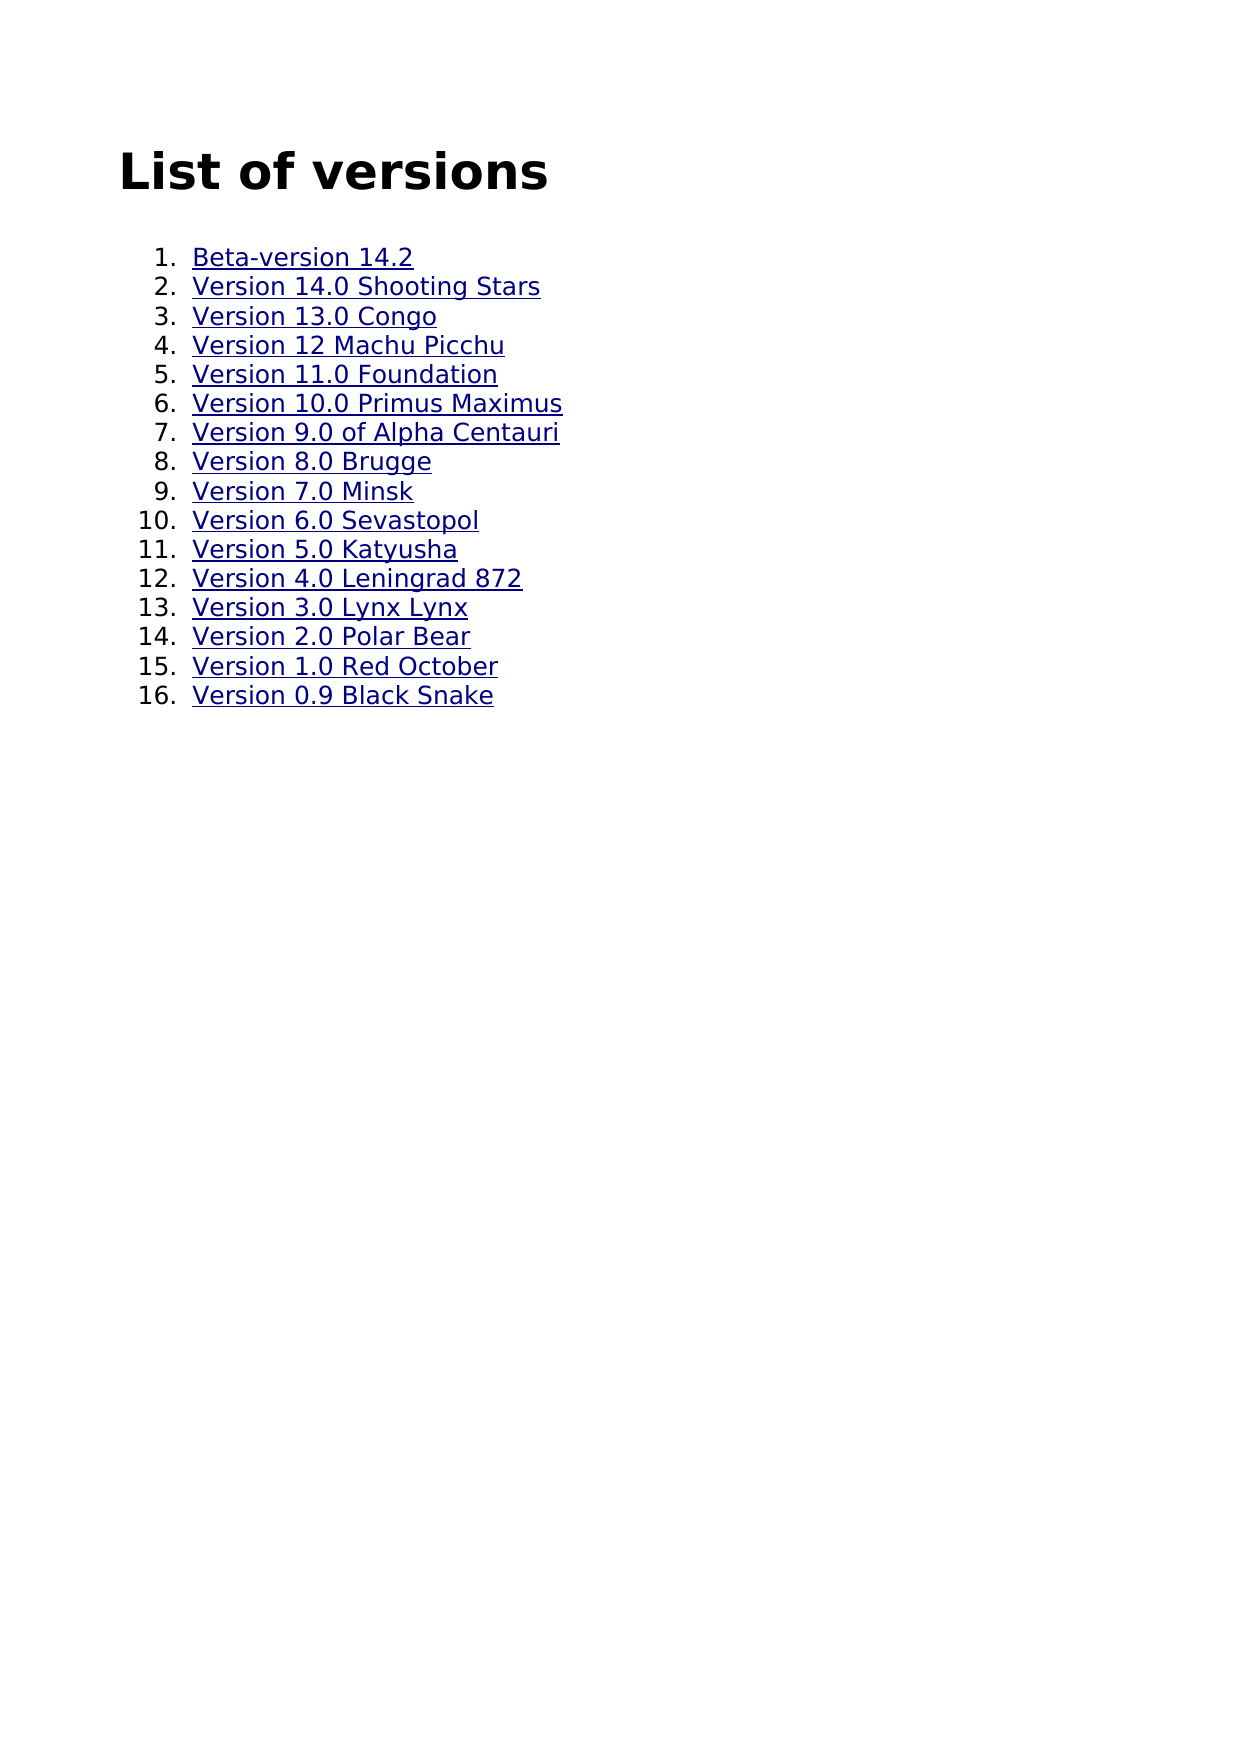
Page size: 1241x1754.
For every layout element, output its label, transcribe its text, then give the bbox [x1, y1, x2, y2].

list Version 2.0 Polar Bear [177, 622, 1122, 652]
list Version 0.9 Black Snake [177, 681, 1122, 710]
list Beta-version 14.2 [177, 243, 1122, 272]
list Version 13.0 Congo [177, 302, 1122, 331]
list Version 14.0 Shooting Stars [177, 272, 1122, 302]
list Version 7.0 Minsk [177, 477, 1122, 506]
list Version 4.0 Leningrad 872 [177, 564, 1122, 593]
list Version 11.0 Foundation [177, 360, 1122, 389]
subtitle List of versions [118, 143, 1122, 201]
list Version 9.0 of Alpha Centauri [177, 418, 1122, 447]
list Version 5.0 Katyusha [177, 535, 1122, 564]
list Version 3.0 Lynx Lynx [177, 593, 1122, 622]
list Version 6.0 Sevastopol [177, 506, 1122, 535]
list Version 10.0 Primus Maximus [177, 389, 1122, 418]
list Version 12 Machu Picchu [177, 331, 1122, 360]
list Version 1.0 Red October [177, 652, 1122, 681]
list Version 8.0 Brugge [177, 447, 1122, 477]
